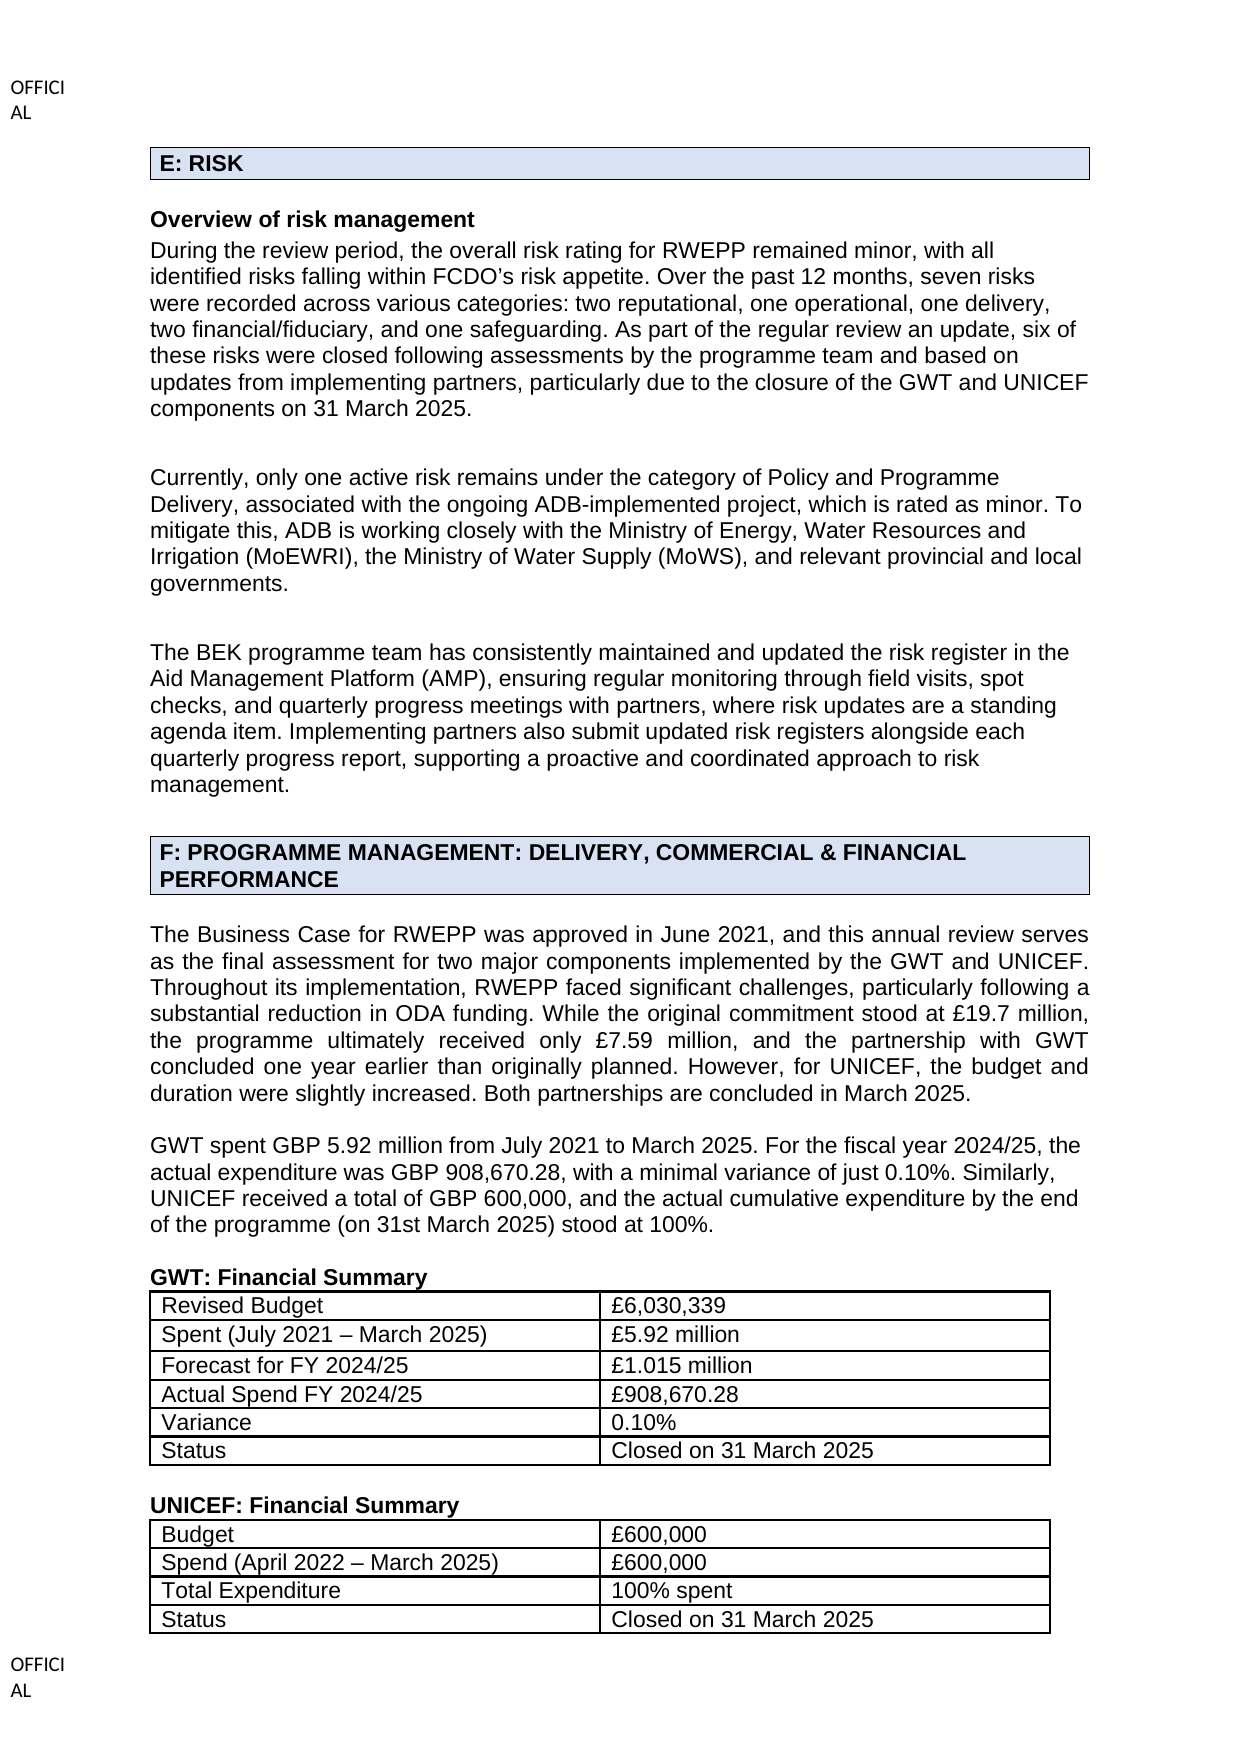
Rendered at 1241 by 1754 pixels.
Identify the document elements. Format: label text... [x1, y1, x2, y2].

table_cell Status [151, 1438, 599, 1464]
table_cell Variance [151, 1409, 599, 1435]
text Currently, only one active risk remains under the category of Policy and Programme Delivery, associated with the ongoing ADB-implemented project, which is rated as minor. To mitigate this, ADB is working closely with the Ministry of Energy, Water Resources and Irrigation (MoEWRI), the Ministry of Water Supply (MoWS), and relevant provincial and local governments. [150, 464, 1090, 596]
table_cell Status [151, 1606, 599, 1632]
table_header £600,000 [601, 1521, 1049, 1547]
table_cell 100% spent [601, 1578, 1049, 1604]
table_cell Actual Spend FY 2024/25 [151, 1381, 599, 1407]
table_cell £908,670.28 [601, 1381, 1049, 1407]
table_cell Forecast for FY 2024/25 [151, 1352, 599, 1378]
text F: PROGRAMME MANAGEMENT: DELIVERY, COMMERCIAL & FINANCIAL PERFORMANCE [151, 837, 1089, 894]
text Overview of risk management [150, 206, 1090, 233]
table_cell Closed on 31 March 2025 [601, 1438, 1049, 1464]
table_cell £5.92 million [601, 1321, 1049, 1350]
text During the review period, the overall risk rating for RWEPP remained minor, with all identified risks falling within FCDO’s risk appetite. Over the past 12 months, seven risks were recorded across various categories: two reputational, one operational, one delivery, two financial/fiduciary, and one safeguarding. As part of the regular review an update, six of these risks were closed following assessments by the programme team and based on updates from implementing partners, particularly due to the closure of the GWT and UNICEF components on 31 March 2025. [150, 237, 1090, 421]
text GWT: Financial Summary [150, 1264, 1090, 1290]
text UNICEF: Financial Summary [150, 1492, 1090, 1518]
table_cell Spend (April 2022 – March 2025) [151, 1549, 599, 1575]
table_cell Spent (July 2021 – March 2025) [151, 1321, 599, 1350]
text The BEK programme team has consistently maintained and updated the risk register in the Aid Management Platform (AMP), ensuring regular monitoring through field visits, spot checks, and quarterly progress meetings with partners, where risk updates are a standing agenda item. Implementing partners also submit updated risk registers alongside each quarterly progress report, supporting a proactive and coordinated approach to risk management. [150, 639, 1090, 797]
table_cell 0.10% [601, 1409, 1049, 1435]
text E: RISK [151, 148, 1089, 179]
table_cell Closed on 31 March 2025 [601, 1606, 1049, 1632]
table_cell Total Expenditure [151, 1578, 599, 1604]
table_header £6,030,339 [601, 1293, 1049, 1319]
table_header Budget [151, 1521, 599, 1547]
table_cell £1.015 million [601, 1352, 1049, 1378]
text The Business Case for RWEPP was approved in June 2021, and this annual review serves as the final assessment for two major components implemented by the GWT and UNICEF. Throughout its implementation, RWEPP faced significant challenges, particularly following a substantial reduction in ODA funding. While the original commitment stood at £19.7 million, the programme ultimately received only £7.59 million, and the partnership with GWT concluded one year earlier than originally planned. However, for UNICEF, the budget and duration were slightly increased. Both partnerships are concluded in March 2025. [150, 921, 1090, 1106]
text GWT spent GBP 5.92 million from July 2021 to March 2025. For the fiscal year 2024/25, the actual expenditure was GBP 908,670.28, with a minimal variance of just 0.10%. Similarly, UNICEF received a total of GBP 600,000, and the actual cumulative expenditure by the end of the programme (on 31st March 2025) stood at 100%. [150, 1132, 1090, 1238]
table_cell £600,000 [601, 1549, 1049, 1575]
table_header Revised Budget [151, 1293, 599, 1319]
